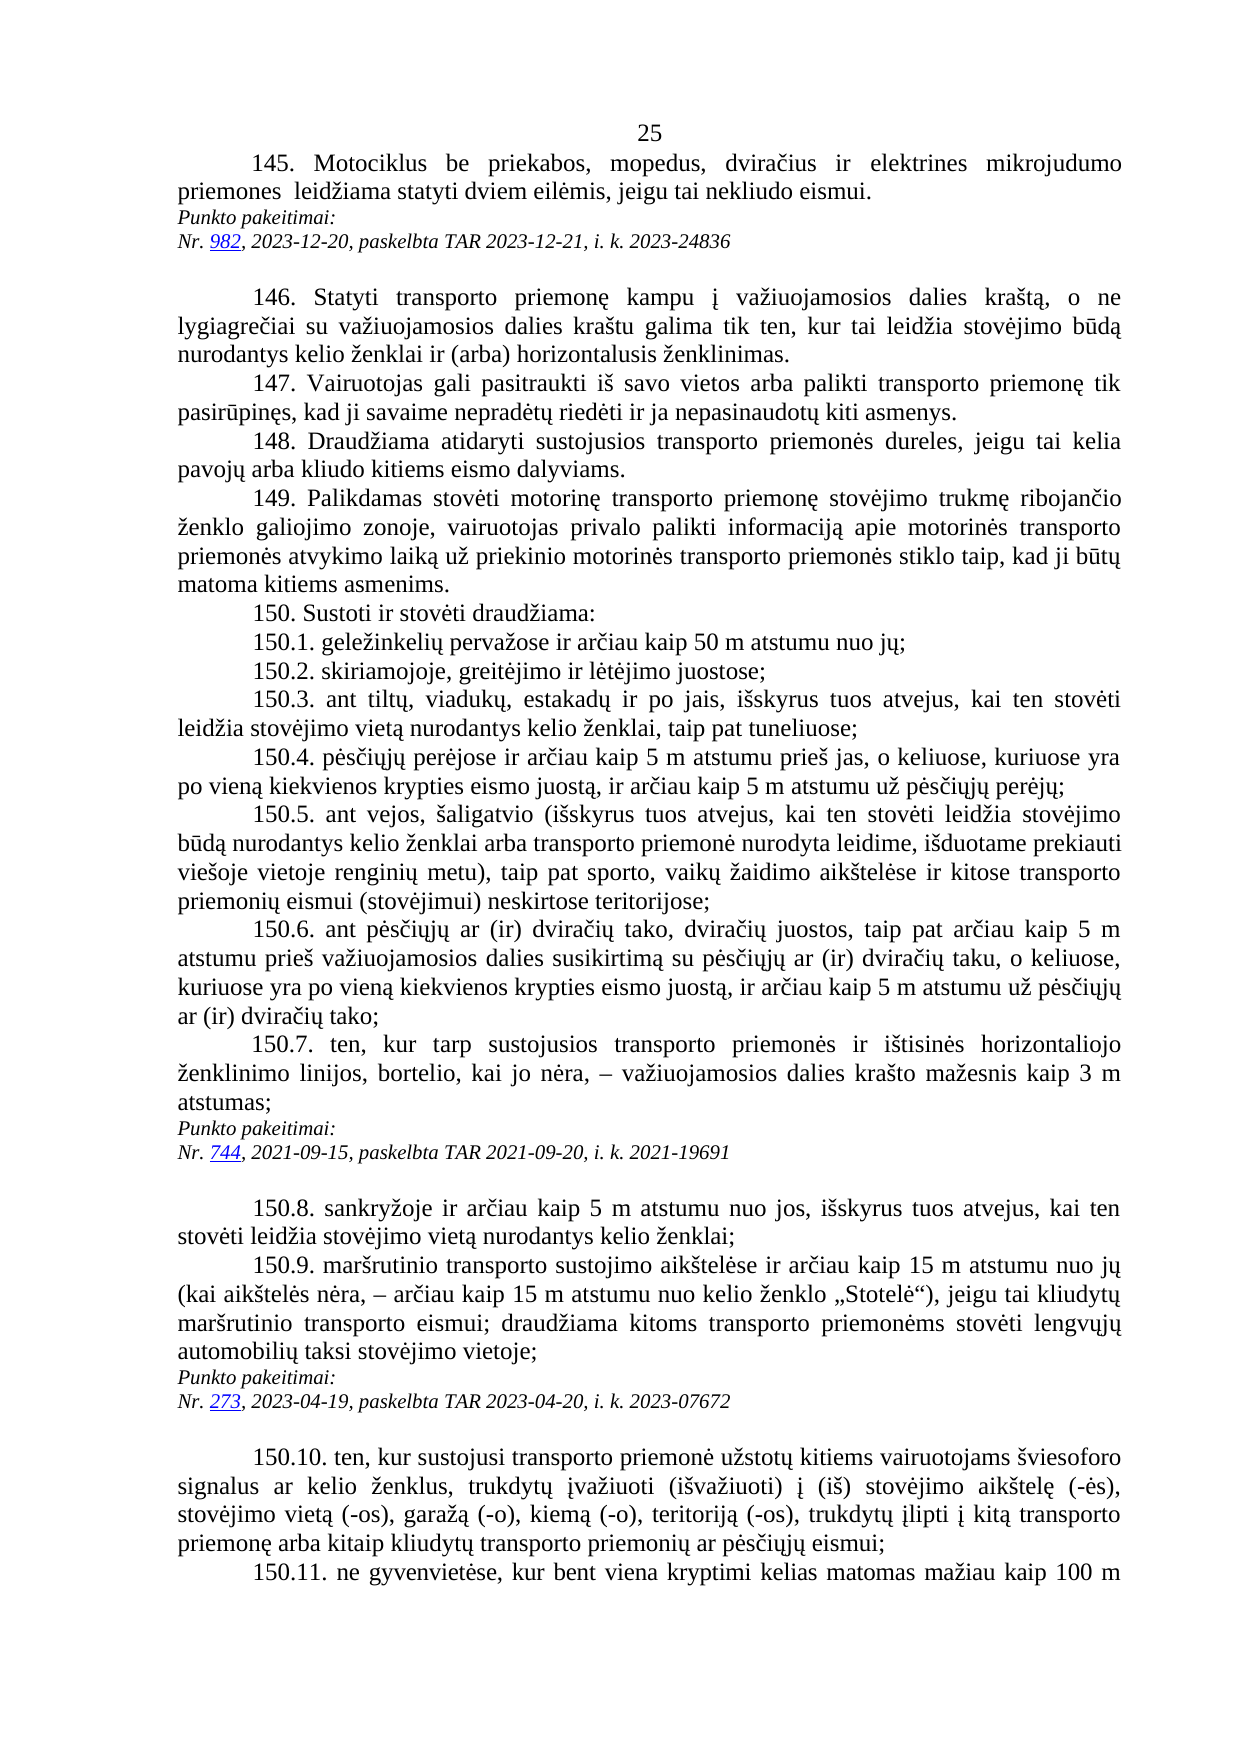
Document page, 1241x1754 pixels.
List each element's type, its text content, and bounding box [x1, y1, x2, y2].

text Punkto pakeitimai: [177, 1365, 1122, 1389]
text 150.10. ten, kur sustojusi transporto priemonė užstotų kitiems vairuotojams šviesoforo signalus ar kelio ženklus, trukdytų įvažiuoti (išvažiuoti) į (iš) stovėjimo aikštelę (-ės), stovėjimo vietą (-os), garažą (-o), kiemą (-o), teritoriją (-os), trukdytų įlipti į kitą transporto priemonę arba kitaip kliudytų transporto priemonių ar pėsčiųjų eismui; [177, 1442, 1122, 1557]
text 150.9. maršrutinio transporto sustojimo aikštelėse ir arčiau kaip 15 m atstumu nuo jų (kai aikštelės nėra, – arčiau kaip 15 m atstumu nuo kelio ženklo „Stotelė“), jeigu tai kliudytų maršrutinio transporto eismui; draudžiama kitoms transporto priemonėms stovėti lengvųjų automobilių taksi stovėjimo vietoje; [177, 1250, 1122, 1365]
text Nr. 273, 2023-04-19, paskelbta TAR 2023-04-20, i. k. 2023-07672 [177, 1389, 1122, 1413]
text 147. Vairuotojas gali pasitraukti iš savo vietos arba palikti transporto priemonę tik pasirūpinęs, kad ji savaime nepradėtų riedėti ir ja nepasinaudotų kiti asmenys. [177, 368, 1122, 426]
text 150.1. geležinkelių pervažose ir arčiau kaip 50 m atstumu nuo jų; [177, 627, 1122, 656]
text 148. Draudžiama atidaryti sustojusios transporto priemonės dureles, jeigu tai kelia pavojų arba kliudo kitiems eismo dalyviams. [177, 426, 1122, 483]
text 150.8. sankryžoje ir arčiau kaip 5 m atstumu nuo jos, išskyrus tuos atvejus, kai ten stovėti leidžia stovėjimo vietą nurodantys kelio ženklai; [177, 1193, 1122, 1250]
text 150.2. skiriamojoje, greitėjimo ir lėtėjimo juostose; [177, 656, 1122, 684]
text Punkto pakeitimai: [177, 205, 1122, 229]
text Nr. 982, 2023-12-20, paskelbta TAR 2023-12-21, i. k. 2023-24836 [177, 229, 1122, 253]
text 146. Statyti transporto priemonę kampu į važiuojamosios dalies kraštą, o ne lygiagrečiai su važiuojamosios dalies kraštu galima tik ten, kur tai leidžia stovėjimo būdą nurodantys kelio ženklai ir (arba) horizontalusis ženklinimas. [177, 282, 1122, 368]
text 150.4. pėsčiųjų perėjose ir arčiau kaip 5 m atstumu prieš jas, o keliuose, kuriuose yra po vieną kiekvienos krypties eismo juostą, ir arčiau kaip 5 m atstumu už pėsčiųjų perėjų; [177, 742, 1122, 799]
text 149. Palikdamas stovėti motorinę transporto priemonę stovėjimo trukmę ribojančio ženklo galiojimo zonoje, vairuotojas privalo palikti informaciją apie motorinės transporto priemonės atvykimo laiką už priekinio motorinės transporto priemonės stiklo taip, kad ji būtų matoma kitiems asmenims. [177, 483, 1122, 598]
text Punkto pakeitimai: [177, 1116, 1122, 1140]
text 150.6. ant pėsčiųjų ar (ir) dviračių tako, dviračių juostos, taip pat arčiau kaip 5 m atstumu prieš važiuojamosios dalies susikirtimą su pėsčiųjų ar (ir) dviračių taku, o keliuose, kuriuose yra po vieną kiekvienos krypties eismo juostą, ir arčiau kaip 5 m atstumu už pėsčiųjų ar (ir) dviračių tako; [177, 914, 1122, 1029]
text Nr. 744, 2021-09-15, paskelbta TAR 2021-09-20, i. k. 2021-19691 [177, 1140, 1122, 1164]
text 150.7. ten, kur tarp sustojusios transporto priemonės ir ištisinės horizontaliojo ženklinimo linijos, bortelio, kai jo nėra, – važiuojamosios dalies krašto mažesnis kaip 3 m atstumas; [177, 1029, 1122, 1116]
text 150.5. ant vejos, šaligatvio (išskyrus tuos atvejus, kai ten stovėti leidžia stovėjimo būdą nurodantys kelio ženklai arba transporto priemonė nurodyta leidime, išduotame prekiauti viešoje vietoje renginių metu), taip pat sporto, vaikų žaidimo aikštelėse ir kitose transporto priemonių eismui (stovėjimui) neskirtose teritorijose; [177, 799, 1122, 914]
text 150.3. ant tiltų, viadukų, estakadų ir po jais, išskyrus tuos atvejus, kai ten stovėti leidžia stovėjimo vietą nurodantys kelio ženklai, taip pat tuneliuose; [177, 684, 1122, 742]
text 150. Sustoti ir stovėti draudžiama: [177, 598, 1122, 627]
text 145. Motociklus be priekabos, mopedus, dviračius ir elektrines mikrojudumo priemones leidžiama statyti dviem eilėmis, jeigu tai nekliudo eismui. [177, 148, 1122, 205]
text 150.11. ne gyvenvietėse, kur bent viena kryptimi kelias matomas mažiau kaip 100 m [177, 1557, 1122, 1586]
